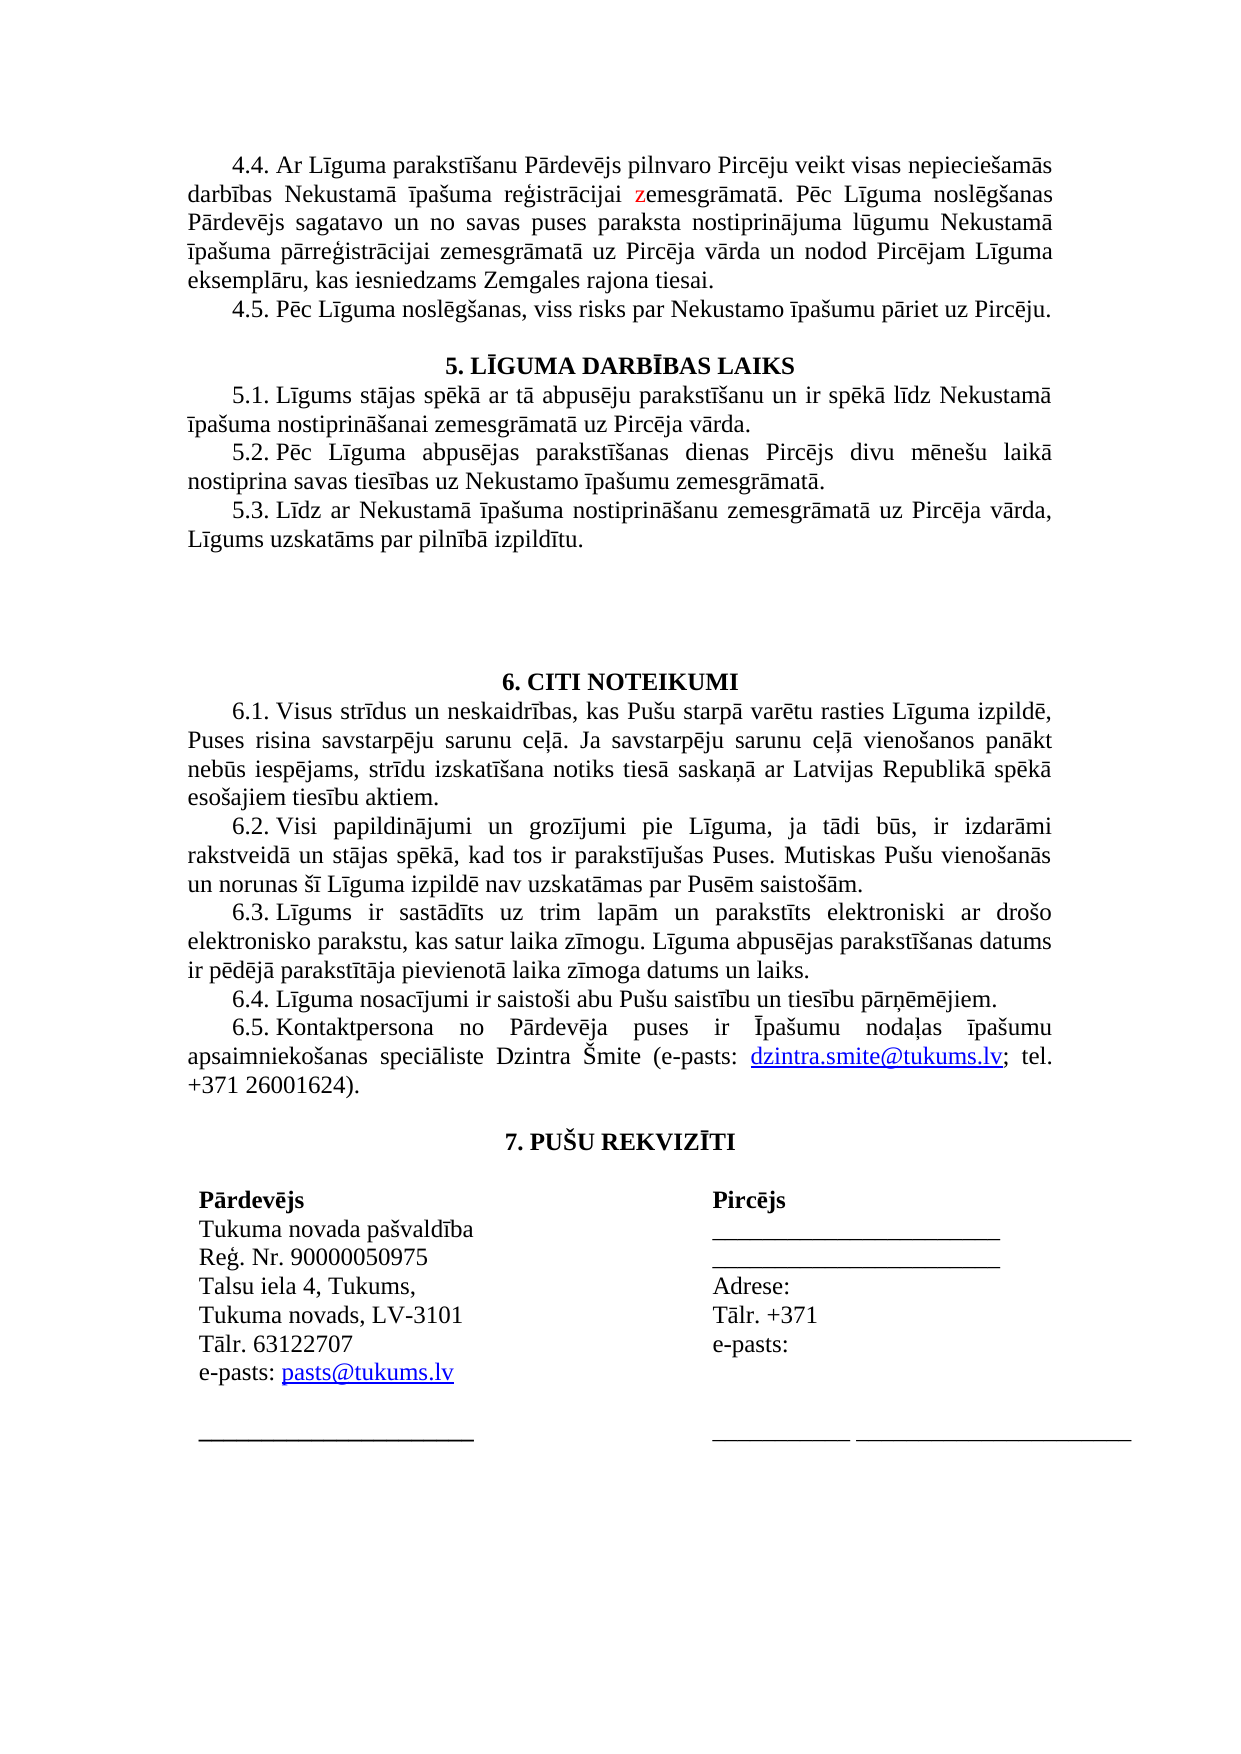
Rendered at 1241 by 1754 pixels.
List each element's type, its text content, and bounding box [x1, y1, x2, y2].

table_header Pārdevējs Tukuma novada pašvaldība Reģ. Nr. 90000050975 Talsu iela 4, Tukums, Tukuma novads, LV-3101 Tālr. 63122707 e-pasts: pasts@tukums.lv ______________________ [188, 1185, 701, 1540]
text 6.1. Visus strīdus un neskaidrības, kas Pušu starpā varētu rasties Līguma izpildē, Puses risina savstarpēju sarunu ceļā. Ja savstarpēju sarunu ceļā vienošanos panākt nebūs iespējams, strīdu izskatīšana notiks tiesā saskaņā ar Latvijas Republikā spēkā esošajiem tiesību aktiem. [187, 696, 1053, 811]
text 4.5. Pēc Līguma noslēgšanas, viss risks par Nekustamo īpašumu pāriet uz Pircēju. [187, 294, 1053, 322]
text 5.2. Pēc Līguma abpusējas parakstīšanas dienas Pircējs divu mēnešu laikā nostiprina savas tiesības uz Nekustamo īpašumu zemesgrāmatā. [187, 437, 1053, 495]
text 4.4. Ar Līguma parakstīšanu Pārdevējs pilnvaro Pircēju veikt visas nepieciešamās darbības Nekustamā īpašuma reģistrācijai zemesgrāmatā. Pēc Līguma noslēgšanas Pārdevējs sagatavo un no savas puses paraksta nostiprinājuma lūgumu Nekustamā īpašuma pārreģistrācijai zemesgrāmatā uz Pircēja vārda un nodod Pircējam Līguma eksemplāru, kas iesniedzams Zemgales rajona tiesai. [187, 150, 1053, 294]
table_header Pircējs _______________________ _______________________ Adrese: Tālr. +371 e-pasts: ___________ ______________________ [701, 1185, 1215, 1540]
text 7. PUŠU REKVIZĪTI [187, 1127, 1053, 1156]
text 6.4. Līguma nosacījumi ir saistoši abu Pušu saistību un tiesību pārņēmējiem. [187, 984, 1053, 1012]
text 6. CITI NOTEIKUMI [187, 667, 1053, 696]
text 6.5. Kontaktpersona no Pārdevēja puses ir Īpašumu nodaļas īpašumu apsaimniekošanas speciāliste Dzintra Šmite (e-pasts: dzintra.smite@tukums.lv; tel. +371 26001624). [187, 1012, 1053, 1099]
text 5.1. Līgums stājas spēkā ar tā abpusēju parakstīšanu un ir spēkā līdz Nekustamā īpašuma nostiprināšanai zemesgrāmatā uz Pircēja vārda. [187, 380, 1053, 437]
text 5.3. Līdz ar Nekustamā īpašuma nostiprināšanu zemesgrāmatā uz Pircēja vārda, Līgums uzskatāms par pilnībā izpildītu. [187, 495, 1053, 552]
text 6.3. Līgums ir sastādīts uz trim lapām un parakstīts elektroniski ar drošo elektronisko parakstu, kas satur laika zīmogu. Līguma abpusējas parakstīšanas datums ir pēdējā parakstītāja pievienotā laika zīmoga datums un laiks. [187, 897, 1053, 984]
text 6.2. Visi papildinājumi un grozījumi pie Līguma, ja tādi būs, ir izdarāmi rakstveidā un stājas spēkā, kad tos ir parakstījušas Puses. Mutiskas Pušu vienošanās un norunas šī Līguma izpildē nav uzskatāmas par Pusēm saistošām. [187, 811, 1053, 897]
subtitle 5. LĪGUMA DARBĪBAS LAIKS [187, 351, 1053, 380]
